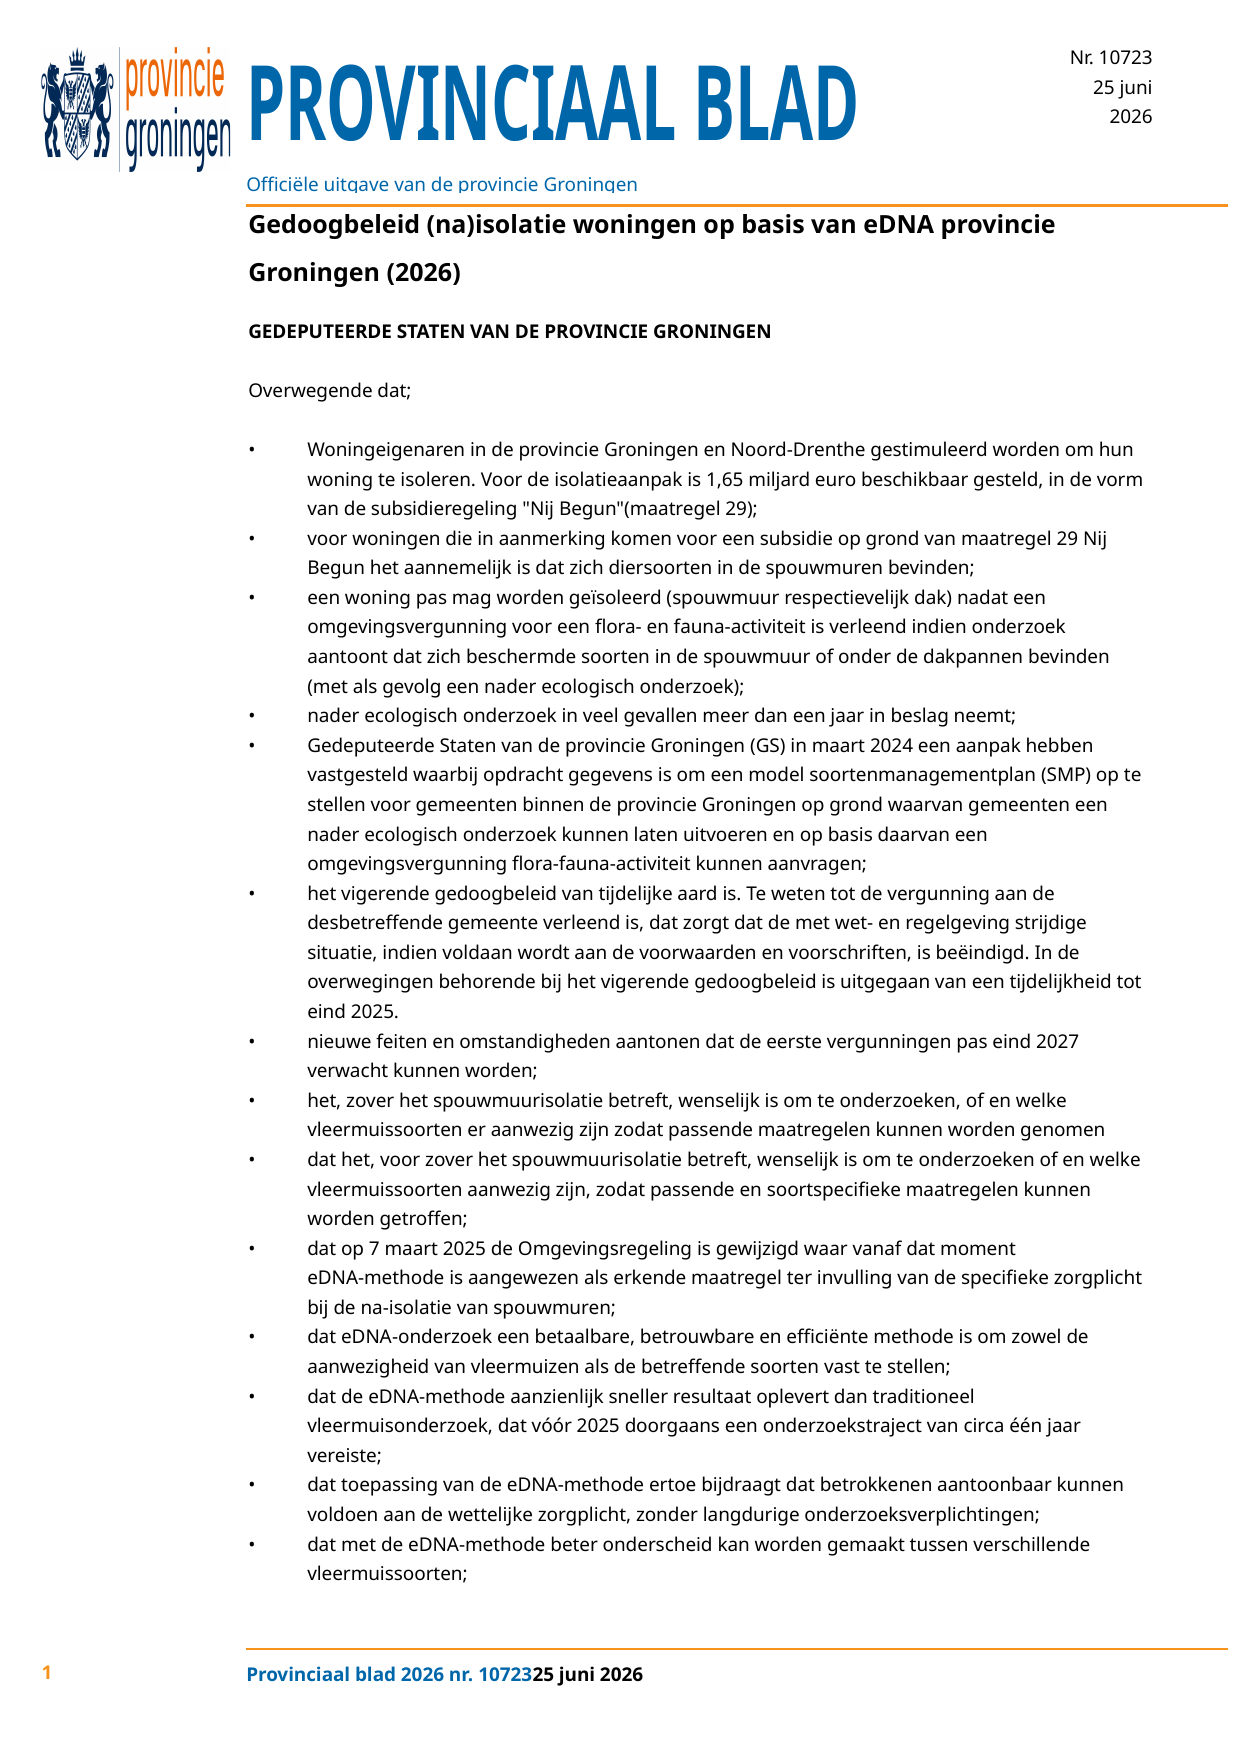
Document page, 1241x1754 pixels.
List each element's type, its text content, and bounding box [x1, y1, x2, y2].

picture [41, 47, 231, 172]
list dat toepassing van de eDNA‑methode ertoe bijdraagt dat betrokkenen aantoonbaar kunnen voldoen aan de wettelijke zorgplicht, zonder langdurige onderzoeksverplichtingen; [248, 1472, 1152, 1527]
list een woning pas mag worden geïsoleerd (spouwmuur respectievelijk dak) nadat een omgevingsvergunning voor een flora- en fauna-activiteit is verleend indien onderzoek aantoont dat zich beschermde soorten in de spouwmuur of onder de dakpannen bevinden (met als gevolg een nader ecologisch onderzoek); [248, 584, 1152, 699]
list het vigerende gedoogbeleid van tijdelijke aard is. Te weten tot de vergunning aan de desbetreffende gemeente verleend is, dat zorgt dat de met wet- en regelgeving strijdige situatie, indien voldaan wordt aan de voorwaarden en voorschriften, is beëindigd. In de overwegingen behorende bij het vigerende gedoogbeleid is uitgegaan van een tijdelijkheid tot eind 2025. [248, 880, 1152, 1024]
text GEDEPUTEERDE STATEN VAN DE PROVINCIE GRONINGEN [248, 318, 1152, 344]
list dat de eDNA‑methode aanzienlijk sneller resultaat oplevert dan traditioneel vleermuisonderzoek, dat vóór 2025 doorgaans een onderzoekstraject van circa één jaar vereiste; [248, 1383, 1152, 1468]
list dat het, voor zover het spouwmuurisolatie betreft, wenselijk is om te onderzoeken of en welke vleermuissoorten aanwezig zijn, zodat passende en soortspecifieke maatregelen kunnen worden getroffen; [248, 1146, 1152, 1231]
list Gedeputeerde Staten van de provincie Groningen (GS) in maart 2024 een aanpak hebben vastgesteld waarbij opdracht gegevens is om een model soortenmanagementplan (SMP) op te stellen voor gemeenten binnen de provincie Groningen op grond waarvan gemeenten een nader ecologisch onderzoek kunnen laten uitvoeren en op basis daarvan een omgevingsvergunning flora-fauna-activiteit kunnen aanvragen; [248, 732, 1152, 876]
list dat eDNA‑onderzoek een betaalbare, betrouwbare en efficiënte methode is om zowel de aanwezigheid van vleermuizen als de betreffende soorten vast te stellen; [248, 1324, 1152, 1379]
text Overwegende dat; [248, 377, 1152, 403]
list voor woningen die in aanmerking komen voor een subsidie op grond van maatregel 29 Nij Begun het aannemelijk is dat zich diersoorten in de spouwmuren bevinden; [248, 525, 1152, 580]
list Woningeigenaren in de provincie Groningen en Noord-Drenthe gestimuleerd worden om hun woning te isoleren. Voor de isolatieaanpak is 1,65 miljard euro beschikbaar gesteld, in de vorm van de subsidieregeling "Nij Begun"(maatregel 29); [248, 436, 1152, 521]
list het, zover het spouwmuurisolatie betreft, wenselijk is om te onderzoeken, of en welke vleermuissoorten er aanwezig zijn zodat passende maatregelen kunnen worden genomen [248, 1087, 1152, 1142]
list nader ecologisch onderzoek in veel gevallen meer dan een jaar in beslag neemt; [248, 702, 1152, 728]
list nieuwe feiten en omstandigheden aantonen dat de eerste vergunningen pas eind 2027 verwacht kunnen worden; [248, 1028, 1152, 1083]
list dat met de eDNA‑methode beter onderscheid kan worden gemaakt tussen verschillende vleermuissoorten; [248, 1531, 1152, 1586]
text Gedoogbeleid (na)isolatie woningen op basis van eDNA provincie Groningen (2026) [248, 207, 1152, 288]
list dat op 7 maart 2025 de Omgevingsregeling is gewijzigd waar vanaf dat moment eDNA‑methode is aangewezen als erkende maatregel ter invulling van de specifieke zorgplicht bij de na‑isolatie van spouwmuren; [248, 1235, 1152, 1320]
